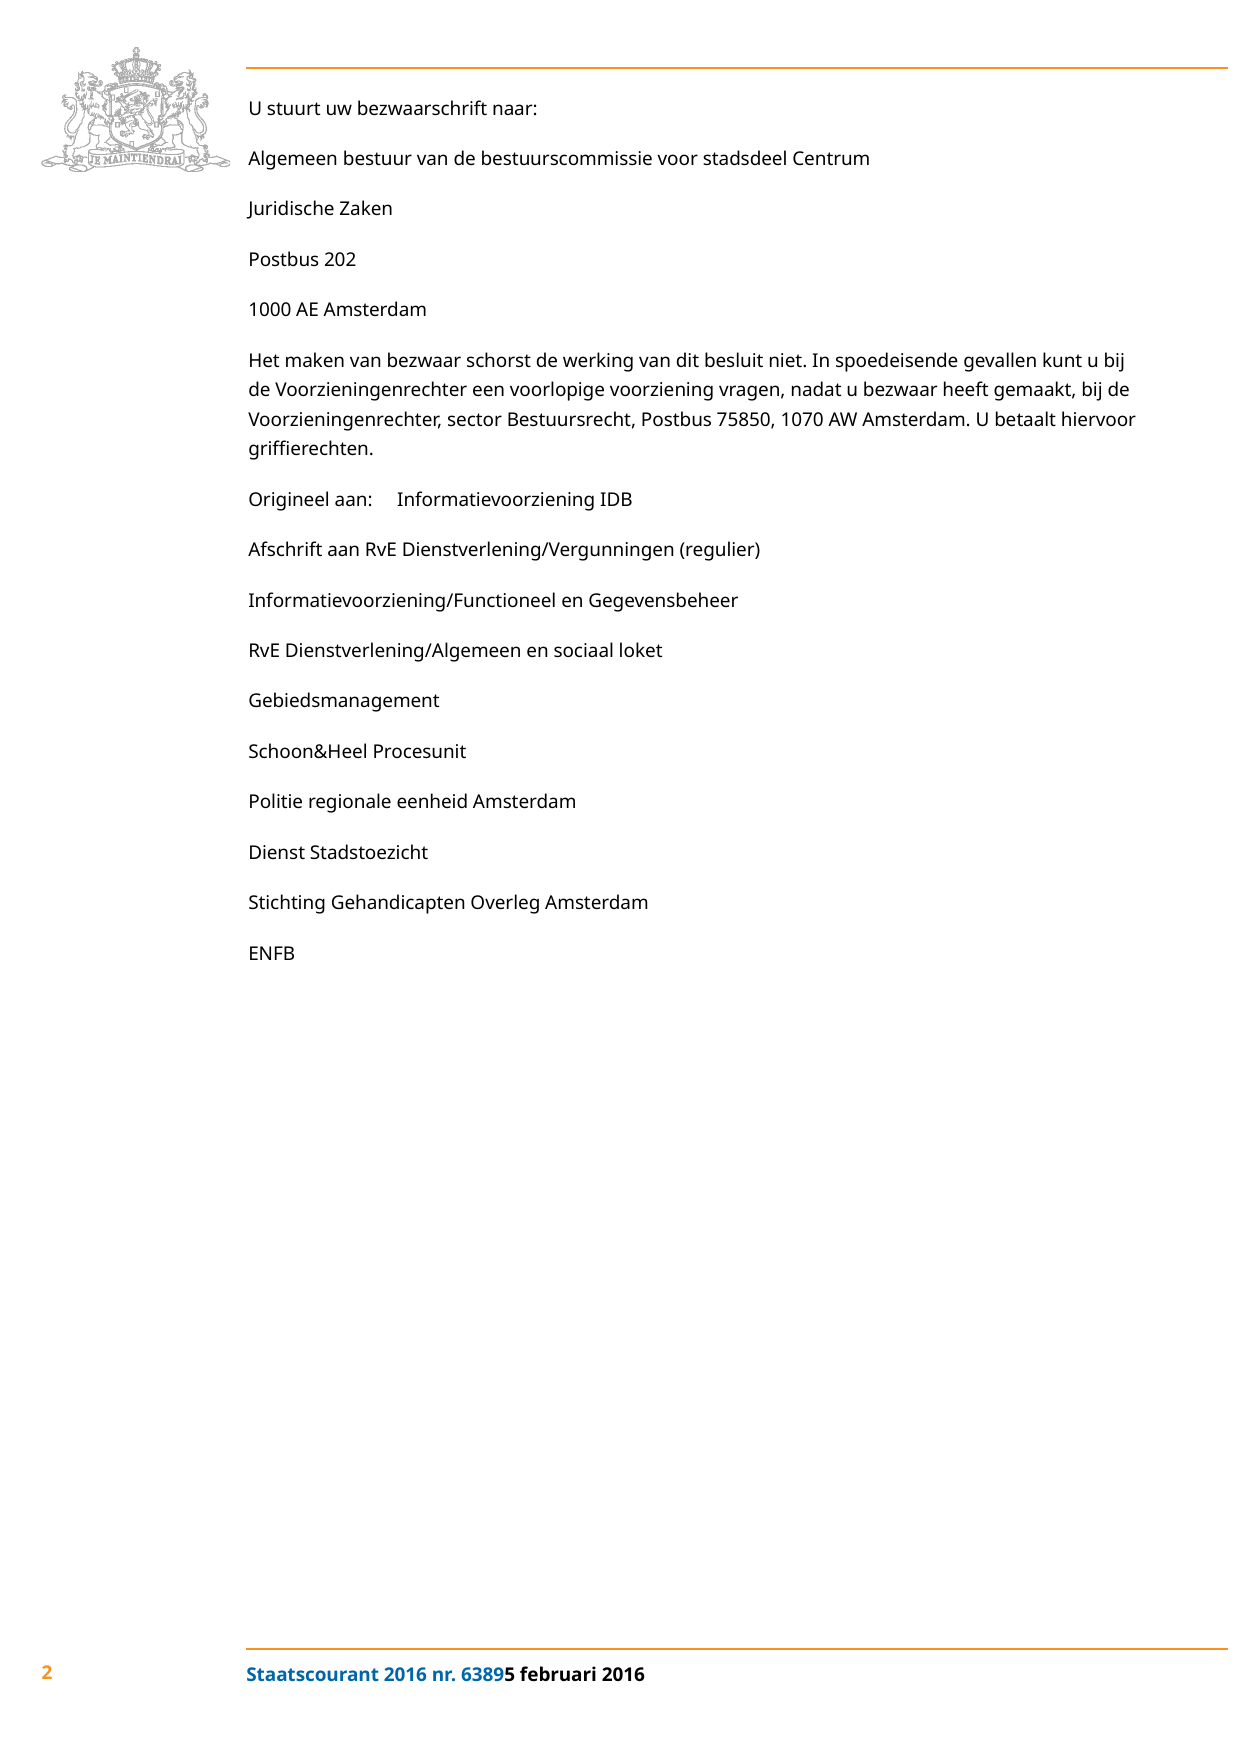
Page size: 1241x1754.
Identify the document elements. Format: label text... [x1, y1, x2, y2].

text Stichting Gehandicapten Overleg Amsterdam [248, 889, 1152, 915]
text 1000 AE Amsterdam [248, 296, 1152, 322]
text Origineel aan: Informatievoorziening IDB [248, 486, 1152, 512]
text Het maken van bezwaar schorst de werking van dit besluit niet. In spoedeisende gevallen kunt u bij de Voorzieningenrechter een voorlopige voorziening vragen, nadat u bezwaar heeft gemaakt, bij de Voorzieningenrechter, sector Bestuursrecht, Postbus 75850, 1070 AW Amsterdam. U betaalt hiervoor griffierechten. [248, 347, 1152, 461]
text ENFB [248, 940, 1152, 966]
text RvE Dienstverlening/Algemeen en sociaal loket [248, 637, 1152, 663]
text Postbus 202 [248, 246, 1152, 272]
text Politie regionale eenheid Amsterdam [248, 788, 1152, 814]
text Gebiedsmanagement [248, 688, 1152, 713]
text Afschrift aan RvE Dienstverlening/Vergunningen (regulier) [248, 536, 1152, 562]
picture [41, 47, 231, 172]
text Informatievoorziening/Functioneel en Gegevensbeheer [248, 587, 1152, 613]
text Algemeen bestuur van de bestuurscommissie voor stadsdeel Centrum [248, 145, 1152, 171]
text U stuurt uw bezwaarschrift naar: [248, 95, 1152, 121]
text Dienst Stadstoezicht [248, 839, 1152, 865]
text Schoon&Heel Procesunit [248, 738, 1152, 764]
text Juridische Zaken [248, 196, 1152, 221]
